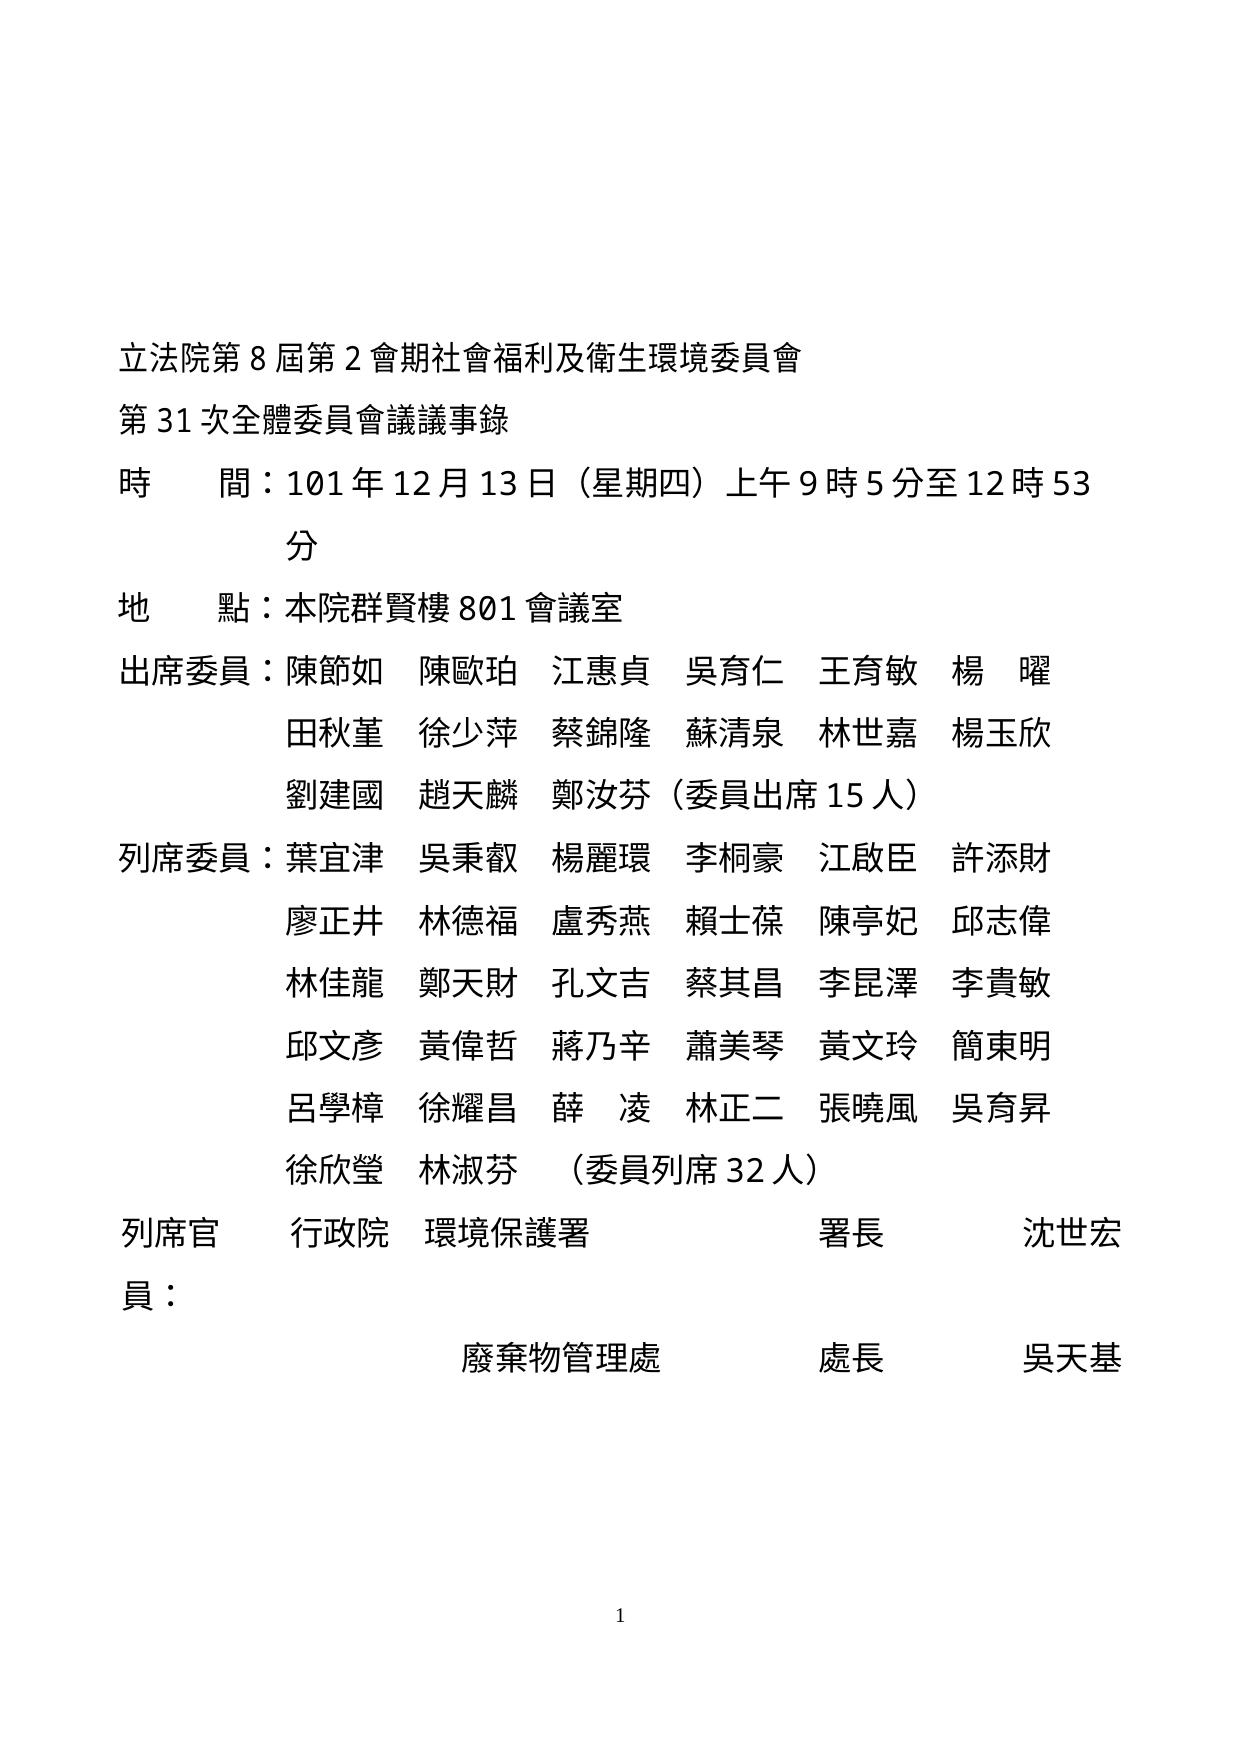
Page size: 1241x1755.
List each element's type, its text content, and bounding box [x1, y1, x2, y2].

text 地 點：本院群賢樓801會議室 [117, 564, 1122, 627]
table_cell 吳天基 [978, 1314, 1125, 1377]
table_cell [287, 1314, 421, 1377]
text 列席委員：葉宜津 吳秉叡 楊麗環 李桐豪 江啟臣 許添財 廖正井 林德福 盧秀燕 賴士葆 陳亭妃 邱志偉 林佳龍 鄭天財 孔文吉 蔡其昌 李昆澤 李貴敏 邱文彥 黃偉哲 蔣乃辛 蕭美琴 黃文玲 簡東明 呂學樟 徐耀昌 薛 凌 林正二 張曉風 吳育昇 徐欣瑩 林淑芬 （委員列席32人） [118, 814, 1122, 1189]
table_header 沈世宏 [978, 1189, 1125, 1314]
table_header 列席官員： [118, 1189, 287, 1314]
text 第31次全體委員會議議事錄 [118, 377, 1122, 439]
text 出席委員：陳節如 陳歐珀 江惠貞 吳育仁 王育敏 楊 曜 田秋堇 徐少萍 蔡錦隆 蘇清泉 林世嘉 楊玉欣 劉建國 趙天麟 鄭汝芬（委員出席15人） [118, 627, 1122, 814]
table_header 行政院 [287, 1189, 421, 1314]
table_cell 處長 [815, 1314, 977, 1377]
table_header 環境保護署 [421, 1189, 800, 1314]
table_header [800, 1189, 815, 1314]
table_cell [118, 1314, 287, 1377]
text 立法院第8屆第2會期社會福利及衛生環境委員會 [118, 314, 1122, 377]
text 時 間：101年12月13日（星期四）上午9時5分至12時53分 [118, 439, 1122, 564]
table_header 署長 [815, 1189, 977, 1314]
table_cell [800, 1314, 815, 1377]
table_cell 廢棄物管理處 [421, 1314, 800, 1377]
